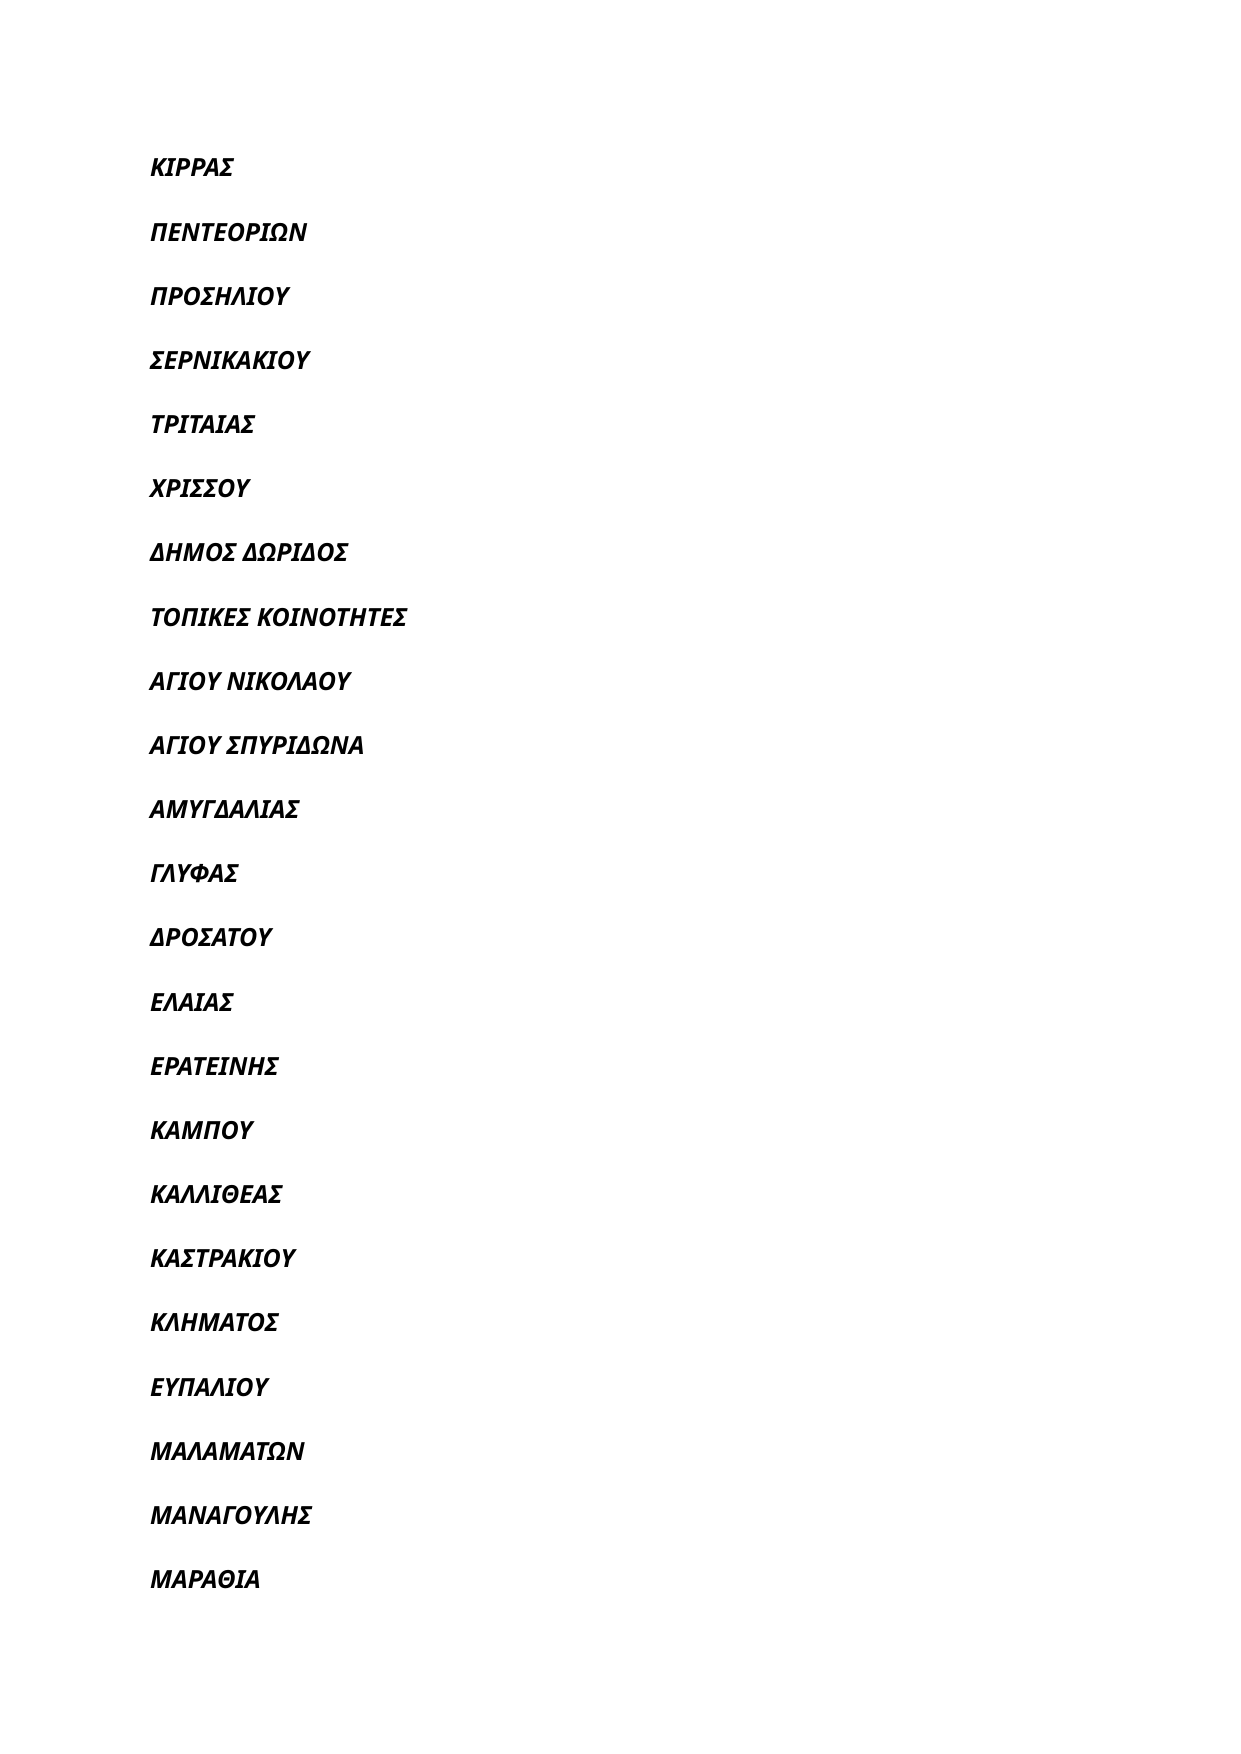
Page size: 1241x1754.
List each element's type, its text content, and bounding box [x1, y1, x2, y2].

text ΕΛΑΙΑΣ [150, 984, 1090, 1018]
text ΜΑΛΑΜΑΤΩΝ [150, 1433, 1090, 1467]
text ΠΕΝΤΕΟΡΙΩΝ [150, 214, 1090, 248]
text ΣΕΡΝΙΚΑΚΙΟΥ [150, 342, 1090, 377]
text ΑΜΥΓΔΑΛΙΑΣ [150, 792, 1090, 826]
text ΜΑΡΑΘΙΑ [150, 1562, 1090, 1596]
text ΧΡΙΣΣΟΥ [150, 471, 1090, 505]
text ΤΟΠΙΚΕΣ ΚΟΙΝΟΤΗΤΕΣ [150, 599, 1090, 633]
text ΑΓΙΟΥ ΝΙΚΟΛΑΟΥ [150, 663, 1090, 697]
text ΓΛΥΦΑΣ [150, 856, 1090, 890]
text ΔΗΜΟΣ ΔΩΡΙΔΟΣ [150, 535, 1090, 569]
text ΚΛΗΜΑΤΟΣ [150, 1305, 1090, 1339]
text ΚΑΜΠΟΥ [150, 1112, 1090, 1147]
text ΚΑΣΤΡΑΚΙΟΥ [150, 1241, 1090, 1275]
text ΕΡΑΤΕΙΝΗΣ [150, 1048, 1090, 1082]
text ΕΥΠΑΛΙΟΥ [150, 1369, 1090, 1403]
text ΜΑΝΑΓΟΥΛΗΣ [150, 1497, 1090, 1532]
text ΚΑΛΛΙΘΕΑΣ [150, 1177, 1090, 1211]
text ΤΡΙΤΑΙΑΣ [150, 407, 1090, 441]
text ΠΡΟΣΗΛΙΟΥ [150, 278, 1090, 312]
text ΔΡΟΣΑΤΟΥ [150, 920, 1090, 954]
text ΚΙΡΡΑΣ [150, 150, 1090, 184]
text ΑΓΙΟΥ ΣΠΥΡΙΔΩΝΑ [150, 727, 1090, 762]
